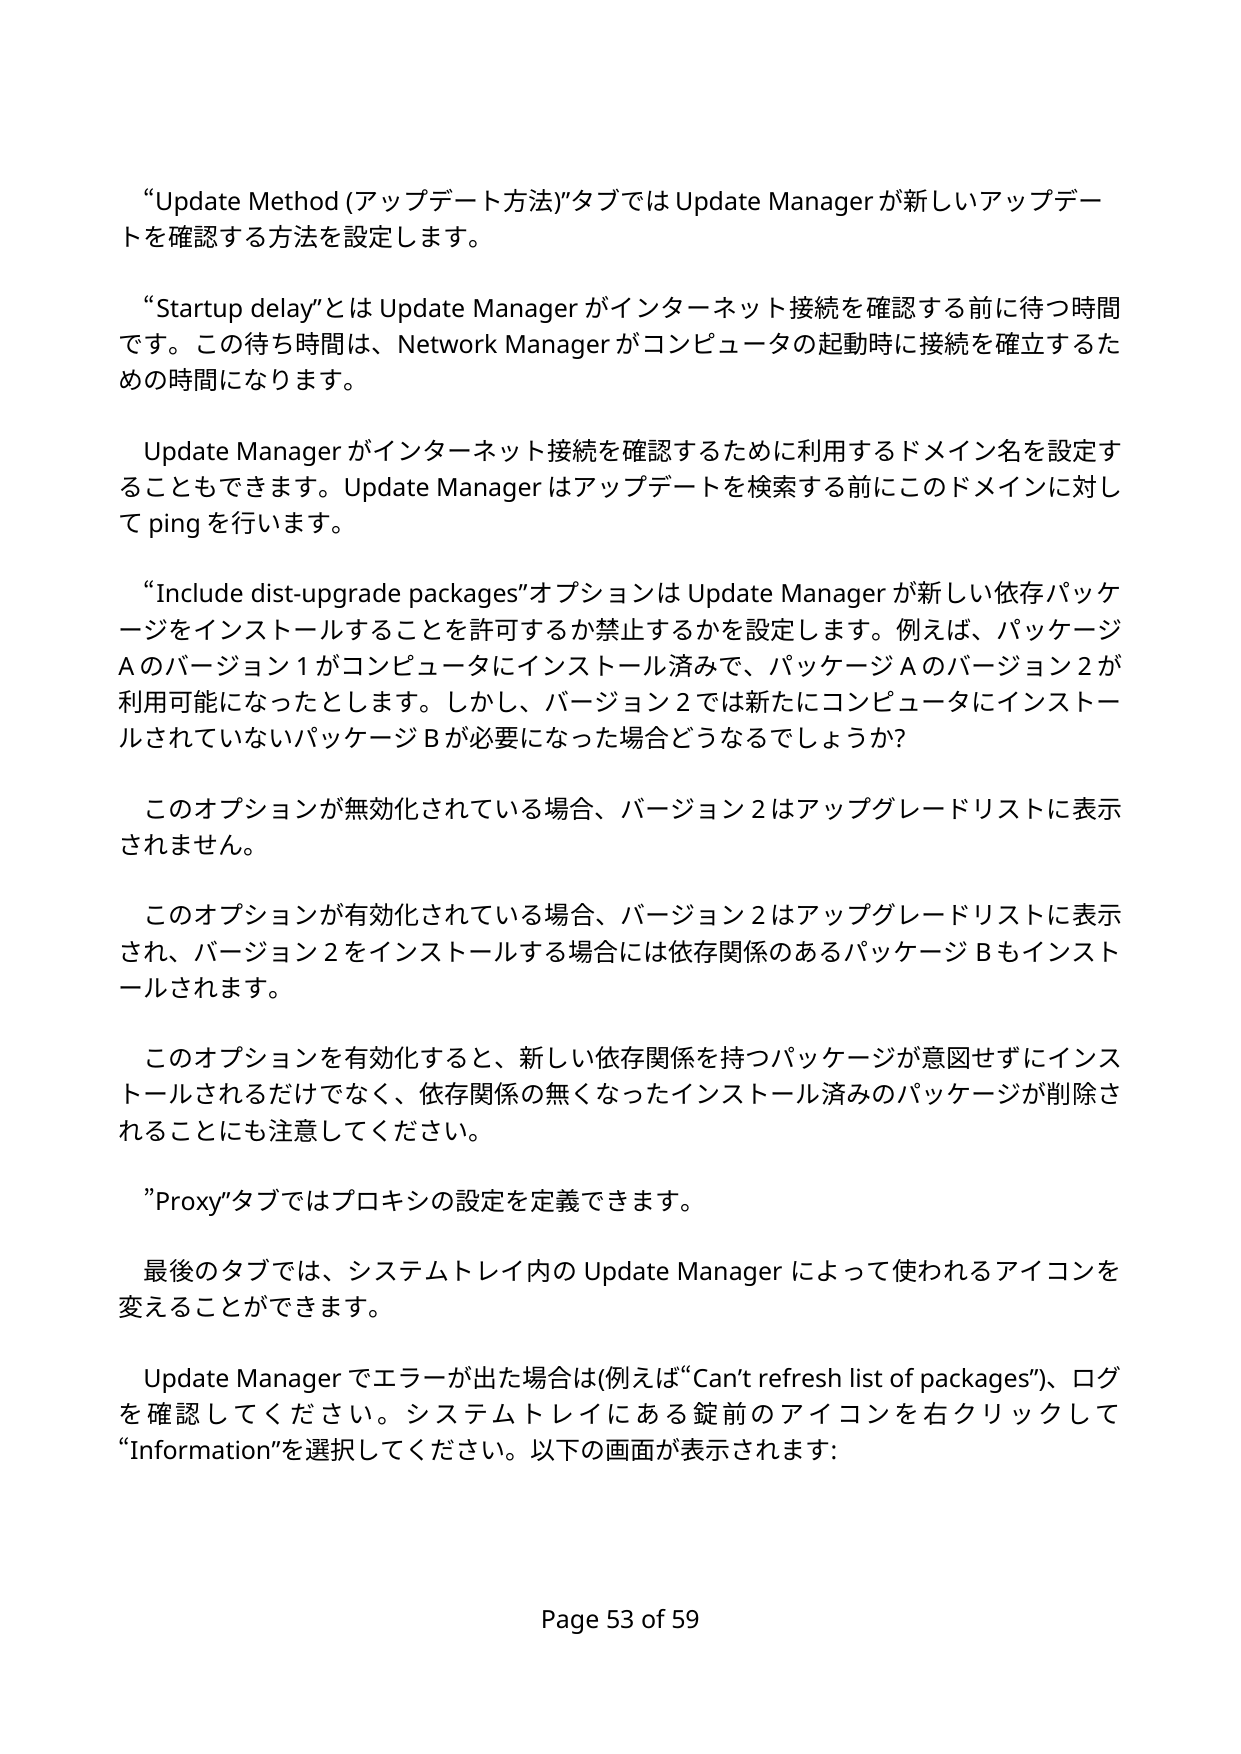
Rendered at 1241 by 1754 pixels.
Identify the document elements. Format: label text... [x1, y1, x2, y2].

text このオプションを有効化すると、新しい依存関係を持つパッケージが意図せずにインストールされるだけでなく、依存関係の無くなったインストール済みのパッケージが削除されることにも注意してください。 [118, 1038, 1122, 1147]
text ”Proxy”タブではプロキシの設定を定義できます。 [118, 1181, 1122, 1218]
text “Update Method (アップデート方法)”タブではUpdate Managerが新しいアップデートを確認する方法を設定します。 [118, 182, 1122, 254]
text Update Managerがインターネット接続を確認するために利用するドメイン名を設定することもできます。Update Managerはアップデートを検索する前にこのドメインに対してpingを行います。 [118, 431, 1122, 540]
text このオプションが無効化されている場合、バージョン2はアップグレードリストに表示されません。 [118, 789, 1122, 862]
text Update Managerでエラーが出た場合は(例えば“Can’t refresh list of packages”)、ログを確認してください。システムトレイにある錠前のアイコンを右クリックして“Information”を選択してください。以下の画面が表示されます: [118, 1358, 1122, 1467]
text “Include dist-upgrade packages”オプションはUpdate Managerが新しい依存パッケージをインストールすることを許可するか禁止するかを設定します。例えば、パッケージAのバージョン1がコンピュータにインストール済みで、パッケージAのバージョン2が利用可能になったとします。しかし、バージョン2では新たにコンピュータにインストールされていないパッケージBが必要になった場合どうなるでしょうか? [118, 574, 1122, 755]
text “Startup delay”とはUpdate Managerがインターネット接続を確認する前に待つ時間です。この待ち時間は、Network Managerがコンピュータの起動時に接続を確立するための時間になります。 [118, 288, 1122, 397]
text このオプションが有効化されている場合、バージョン2はアップグレードリストに表示され、バージョン2をインストールする場合には依存関係のあるパッケージBもインストールされます。 [118, 896, 1122, 1004]
text 最後のタブでは、システムトレイ内のUpdate Manager によって使われるアイコンを変えることができます。 [118, 1252, 1122, 1324]
